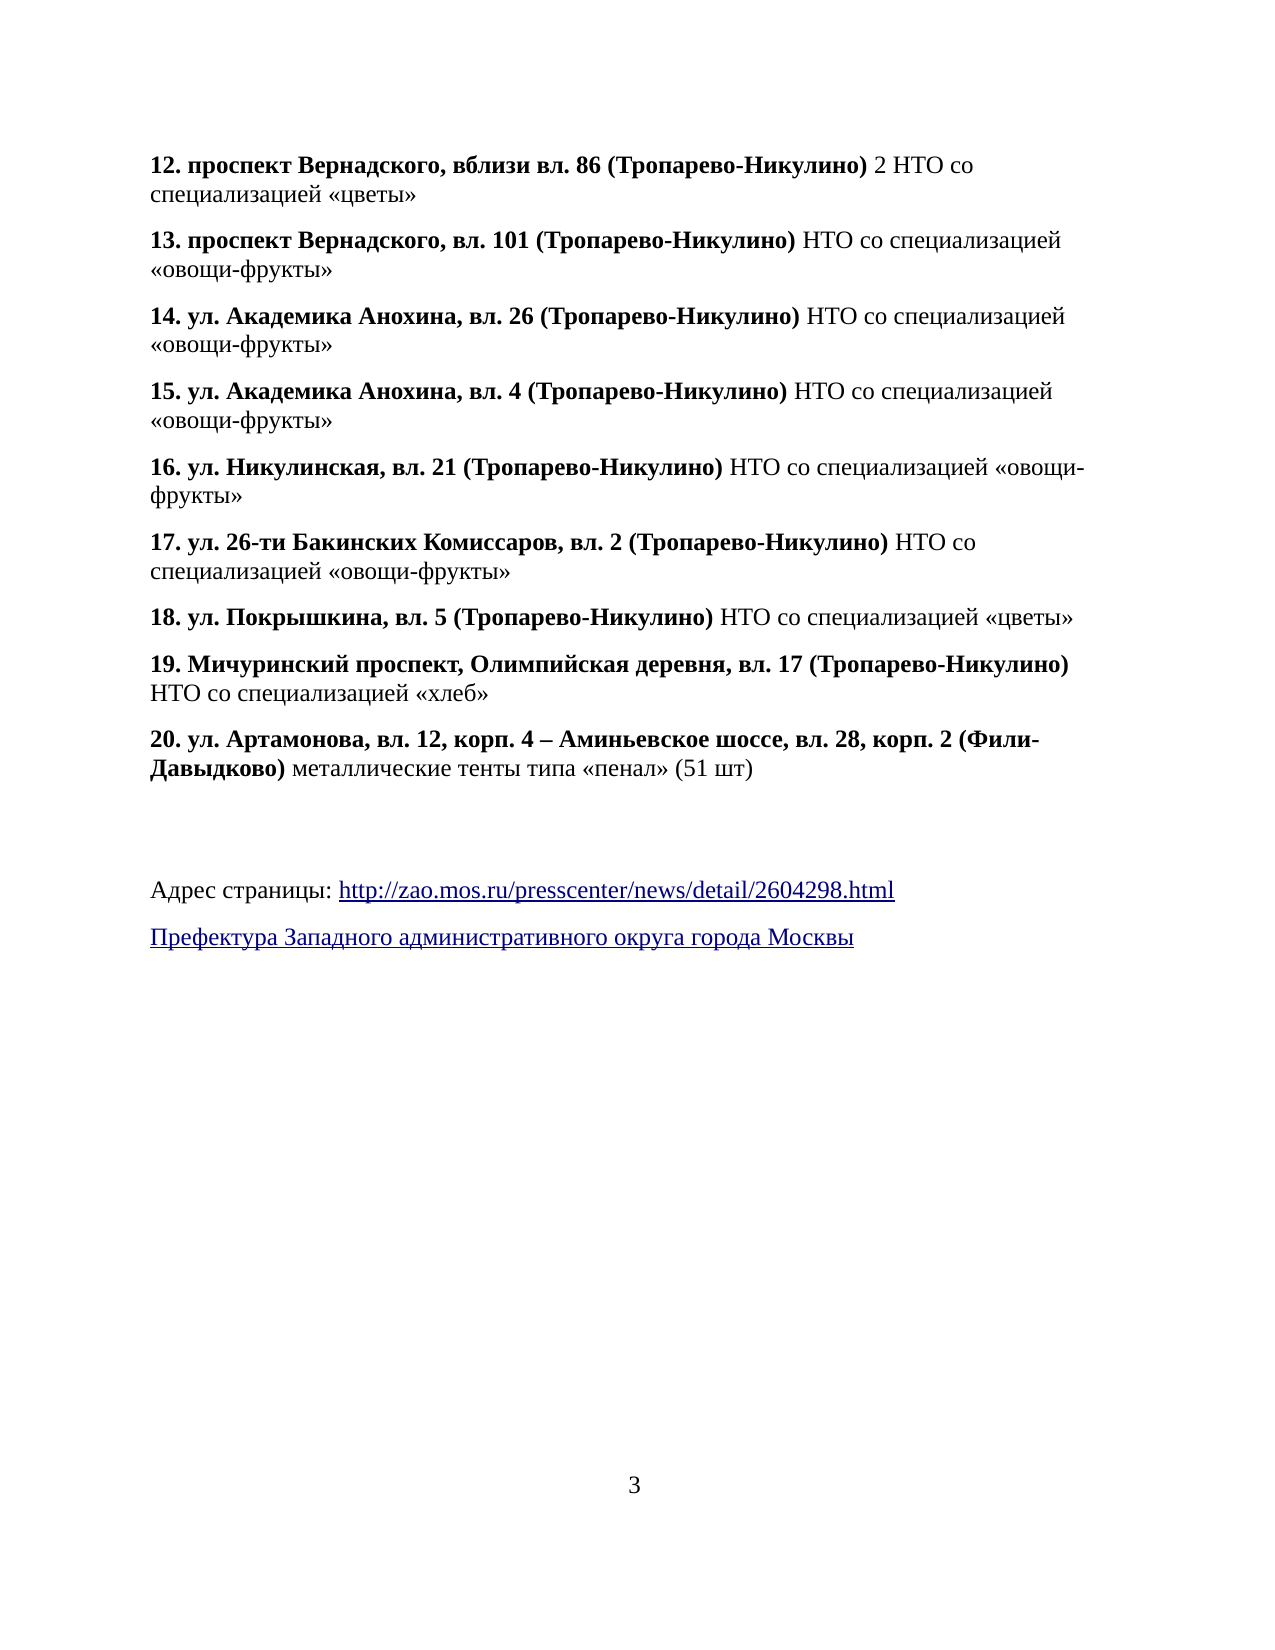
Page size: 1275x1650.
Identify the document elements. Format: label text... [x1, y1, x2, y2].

text Адрес страницы: http://zao.mos.ru/presscenter/news/detail/2604298.html [150, 875, 1125, 904]
text 18. ул. Покрышкина, вл. 5 (Тропарево-Никулино) НТО со специализацией «цветы» [150, 602, 1125, 631]
text 17. ул. 26-ти Бакинских Комиссаров, вл. 2 (Тропарево-Никулино) НТО со специализацией «овощи-фрукты» [150, 527, 1125, 584]
text Префектура Западного административного округа города Москвы [150, 922, 1125, 951]
text 20. ул. Артамонова, вл. 12, корп. 4 – Аминьевское шоссе, вл. 28, корп. 2 (Фили-Давыдково) металлические тенты типа «пенал» (51 шт) [150, 724, 1125, 782]
text 15. ул. Академика Анохина, вл. 4 (Тропарево-Никулино) НТО со специализацией «овощи-фрукты» [150, 376, 1125, 434]
text 19. Мичуринский проспект, Олимпийская деревня, вл. 17 (Тропарево-Никулино) НТО со специализацией «хлеб» [150, 649, 1125, 707]
text 14. ул. Академика Анохина, вл. 26 (Тропарево-Никулино) НТО со специализацией «овощи-фрукты» [150, 301, 1125, 358]
text 13. проспект Вернадского, вл. 101 (Тропарево-Никулино) НТО со специализацией «овощи-фрукты» [150, 225, 1125, 283]
text 16. ул. Никулинская, вл. 21 (Тропарево-Никулино) НТО со специализацией «овощи-фрукты» [150, 452, 1125, 509]
text 12. проспект Вернадского, вблизи вл. 86 (Тропарево-Никулино) 2 НТО со специализацией «цветы» [150, 150, 1125, 207]
